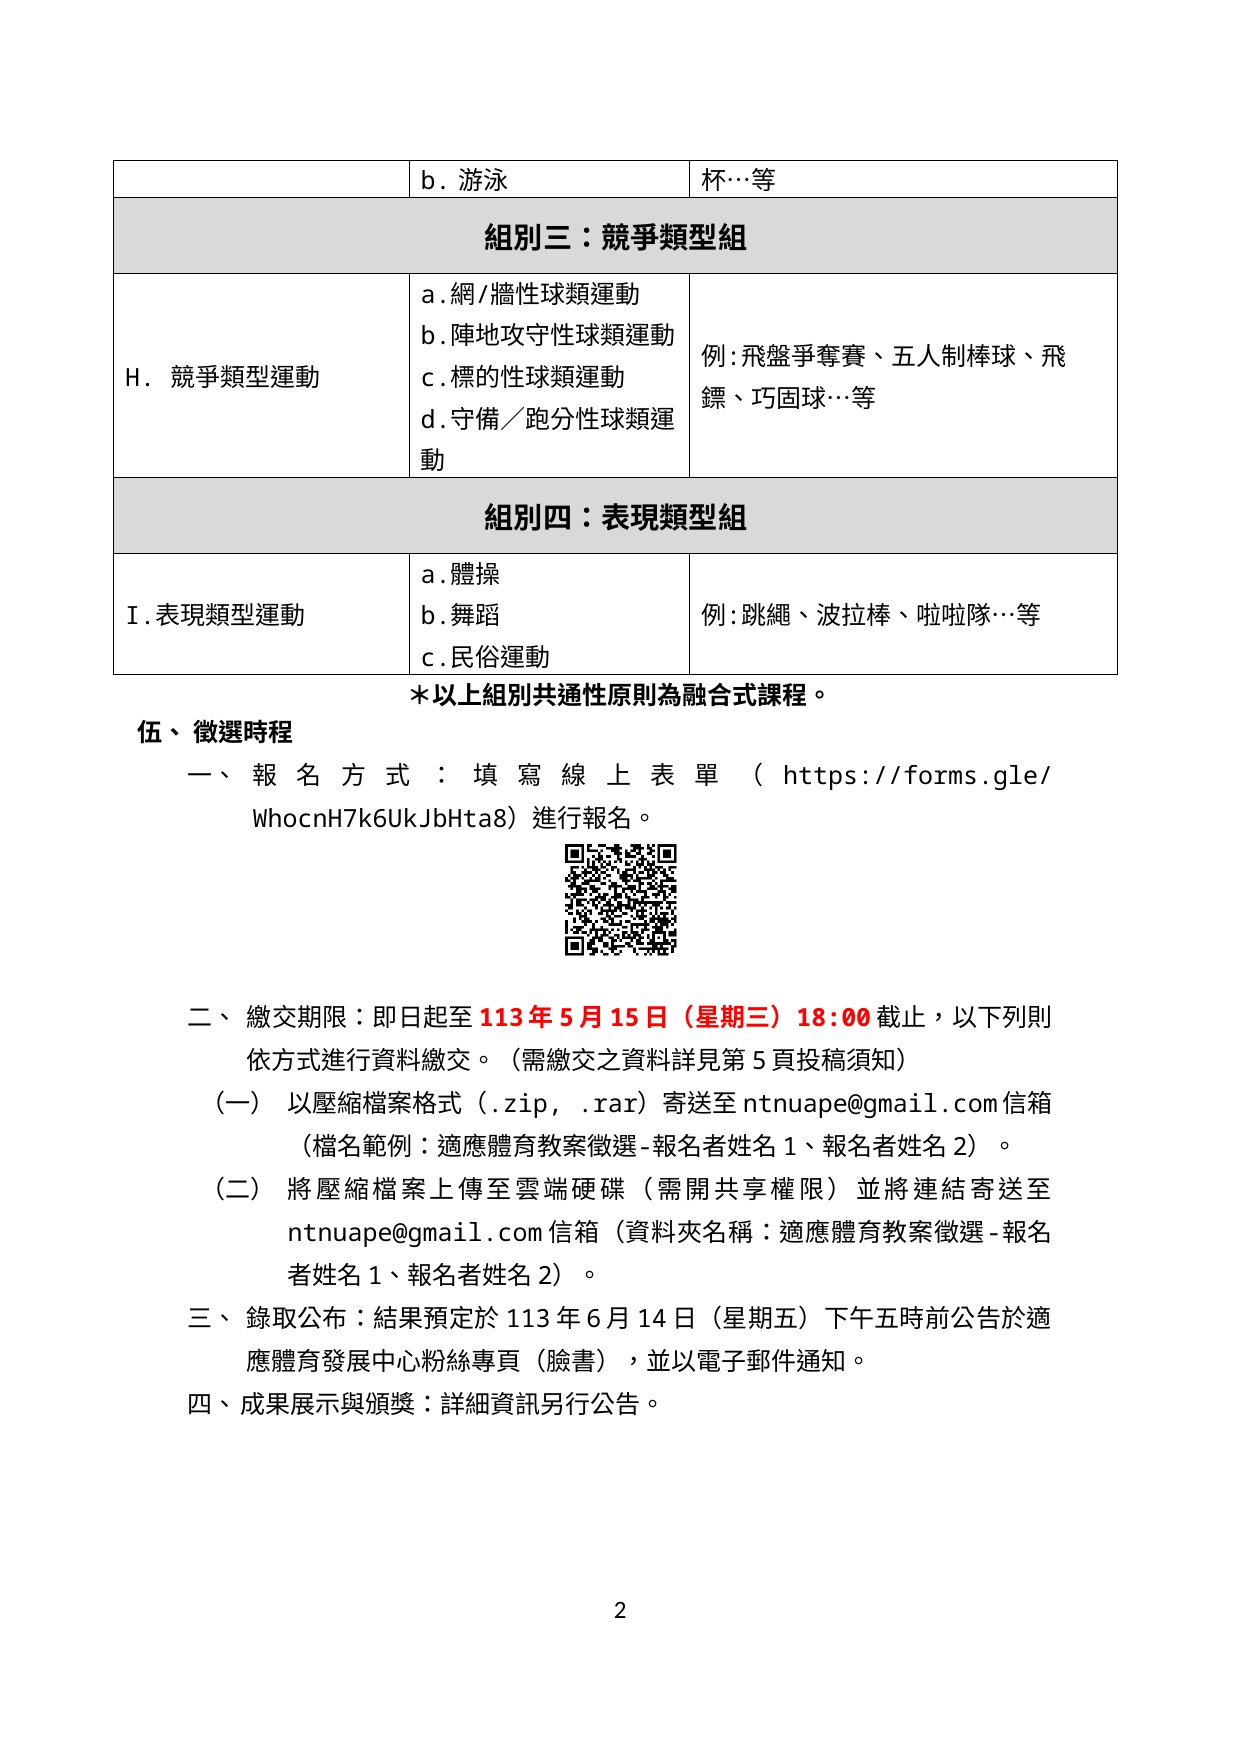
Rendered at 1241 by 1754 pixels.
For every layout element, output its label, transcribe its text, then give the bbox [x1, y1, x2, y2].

table_cell H. 競爭類型運動 [114, 274, 409, 477]
table_cell 例:飛盤爭奪賽、五人制棒球、飛鏢、巧固球…等 [690, 274, 1117, 477]
list 報名方式：填寫線上表單（https://forms.gle/WhocnH7k6UkJbHta8）進行報名。 [187, 755, 1053, 836]
list 徵選時程 [187, 712, 1053, 750]
table_cell [114, 161, 409, 197]
list 將壓縮檔案上傳至雲端硬碟（需開共享權限）並將連結寄送至ntnuape@gmail.com信箱（資料夾名稱：適應體育教案徵選-報名者姓名1、報名者姓名2）。 [237, 1168, 1053, 1292]
text ＊以上組別共通性原則為融合式課程。 [187, 675, 1053, 712]
table_cell 組別三：競爭類型組 [114, 198, 1117, 273]
list 成果展示與頒獎：詳細資訊另行公告。 [187, 1384, 1053, 1421]
picture [562, 841, 679, 958]
list 錄取公布：結果預定於113年6月14日（星期五）下午五時前公告於適應體育發展中心粉絲專頁（臉書），並以電子郵件通知。 [187, 1298, 1053, 1378]
table_cell 田徑 游泳 [410, 161, 689, 197]
table_cell a.網/牆性球類運動 b.陣地攻守性球類運動 c.標的性球類運動 d.守備∕跑分性球類運動 [410, 274, 689, 477]
table_cell 例:跳繩、波拉棒、啦啦隊…等 [690, 554, 1117, 674]
list 以壓縮檔案格式（.zip, .rar）寄送至ntnuape@gmail.com信箱（檔名範例：適應體育教案徵選-報名者姓名1、報名者姓名2）。 [237, 1082, 1053, 1163]
table_cell I.表現類型運動 [114, 554, 409, 674]
list 繳交期限：即日起至113年5月15日（星期三）18:00截止，以下列則依方式進行資料繳交。（需繳交之資料詳見第5頁投稿須知） [187, 996, 1053, 1077]
table_cell 杯…等 [690, 161, 1117, 197]
table_cell a.體操 b.舞蹈 c.民俗運動 [410, 554, 689, 674]
table_cell 組別四：表現類型組 [114, 478, 1117, 553]
